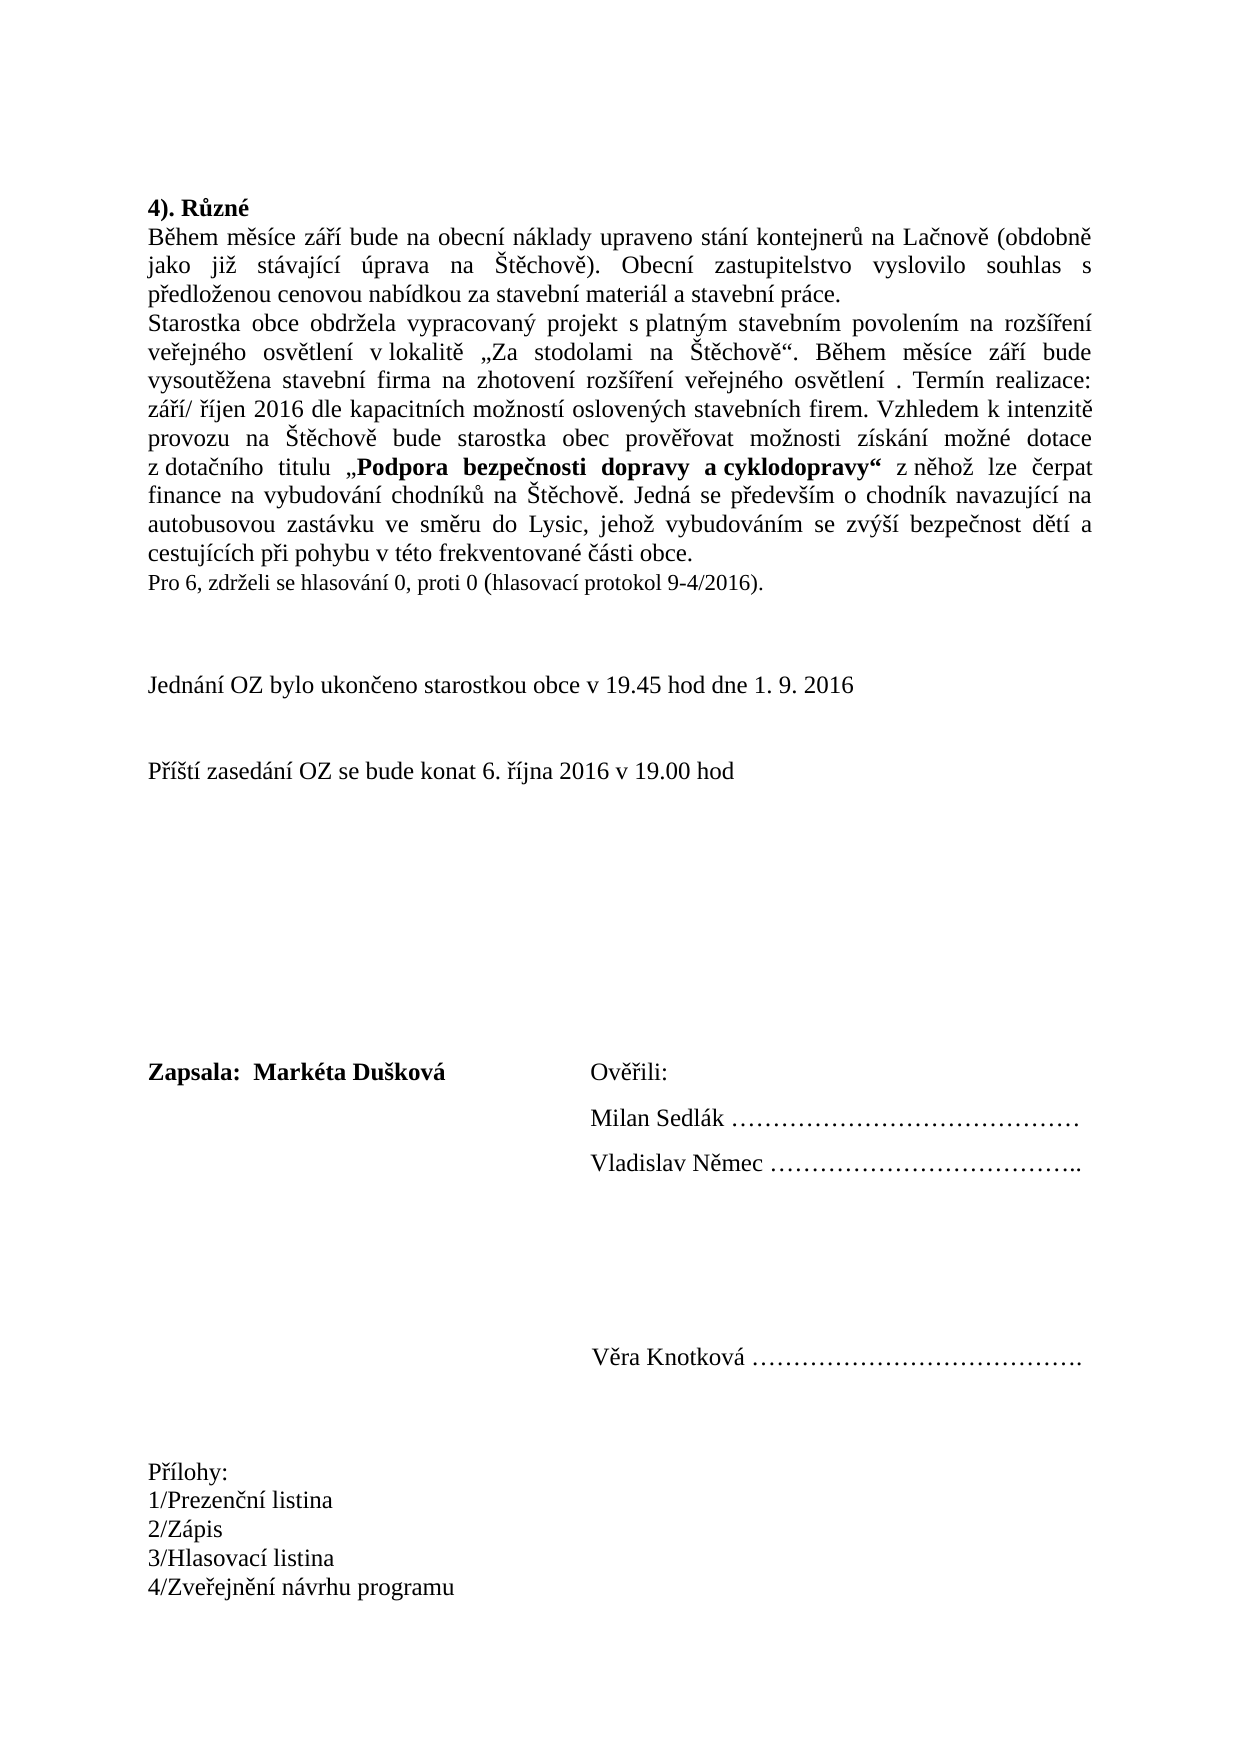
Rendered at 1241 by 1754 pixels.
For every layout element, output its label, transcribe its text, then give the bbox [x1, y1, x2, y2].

text Jednání OZ bylo ukončeno starostkou obce v 19.45 hod dne 1. 9. 2016 [148, 670, 1093, 698]
text 4). Různé [148, 193, 1093, 222]
text Starostka obce obdržela vypracovaný projekt s platným stavebním povolením na rozšíření veřejného osvětlení v lokalitě „Za stodolami na Štěchově“. Během měsíce září bude vysoutěžena stavební firma na zhotovení rozšíření veřejného osvětlení . Termín realizace: září/ říjen 2016 dle kapacitních možností oslovených stavebních firem. Vzhledem k intenzitě provozu na Štěchově bude starostka obec prověřovat možnosti získání možné dotace z dotačního titulu „Podpora bezpečnosti dopravy a cyklodopravy“ z něhož lze čerpat finance na vybudování chodníků na Štěchově. Jedná se především o chodník navazující na autobusovou zastávku ve směru do Lysic, jehož vybudováním se zvýší bezpečnost dětí a cestujících při pohybu v této frekventované části obce. [148, 308, 1093, 567]
text Milan Sedlák …………………………………… [148, 1103, 1093, 1131]
text 4/Zveřejnění návrhu programu [148, 1572, 1093, 1601]
text Během měsíce září bude na obecní náklady upraveno stání kontejnerů na Lačnově (obdobně jako již stávající úprava na Štěchově). Obecní zastupitelstvo vyslovilo souhlas s předloženou cenovou nabídkou za stavební materiál a stavební práce. [148, 222, 1093, 308]
text Věra Knotková …………………………………. [148, 1342, 1093, 1371]
text Pro 6, zdrželi se hlasování 0, proti 0 (hlasovací protokol 9-4/2016). [148, 567, 1093, 596]
text 2/Zápis [148, 1514, 1093, 1543]
text Přílohy: [148, 1457, 1093, 1486]
text Zapsala: Markéta Dušková Ověřili: [148, 1057, 1093, 1086]
text Vladislav Němec ……………………………….. [590, 1148, 1093, 1177]
text 1/Prezenční listina [148, 1486, 1093, 1514]
text 3/Hlasovací listina [148, 1543, 1093, 1572]
text Příští zasedání OZ se bude konat 6. října 2016 v 19.00 hod [148, 756, 1093, 785]
